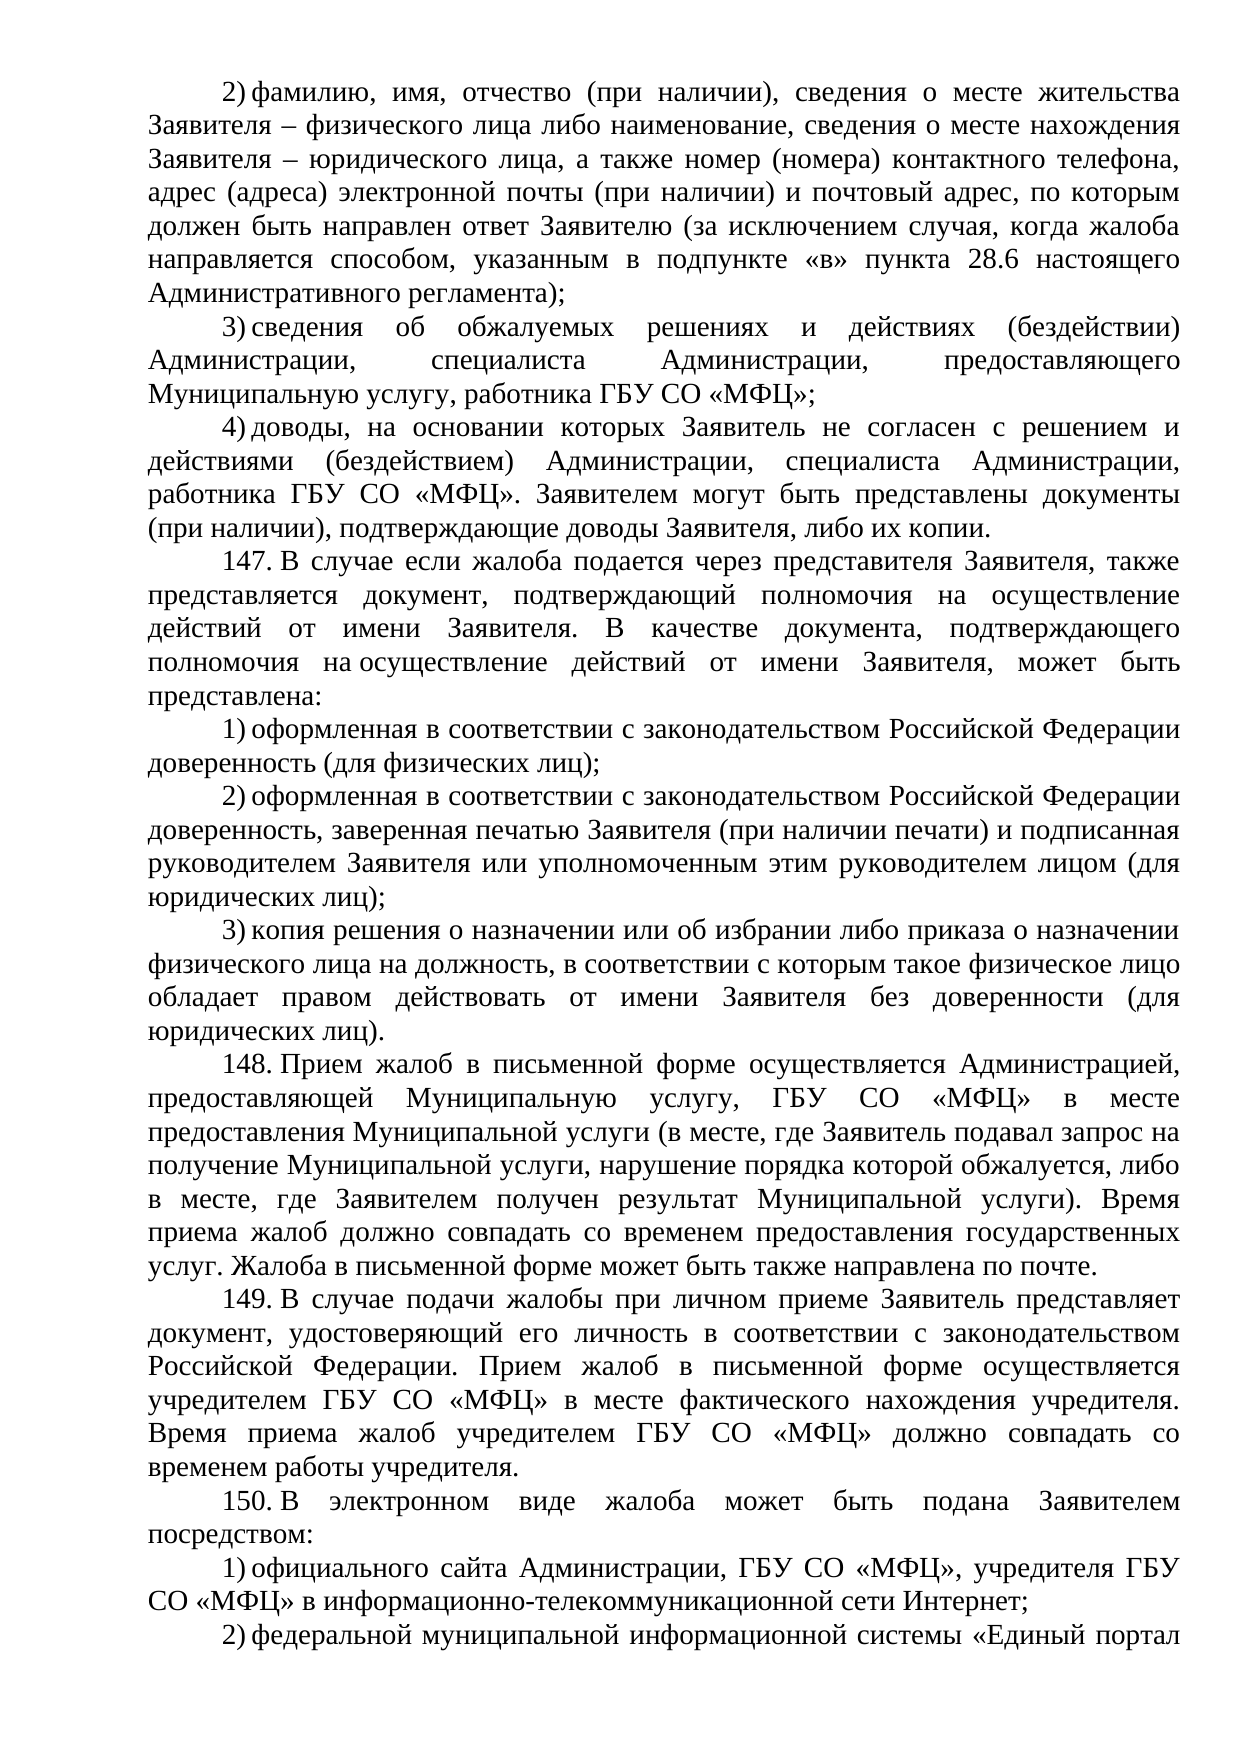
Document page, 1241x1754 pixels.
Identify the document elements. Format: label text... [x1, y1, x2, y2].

text 149. В случае подачи жалобы при личном приеме Заявитель представляет документ, удостоверяющий его личность в соответствии с законодательством Российской Федерации. Прием жалоб в письменной форме осуществляется учредителем ГБУ СО «МФЦ» в месте фактического нахождения учредителя. Время приема жалоб учредителем ГБУ СО «МФЦ» должно совпадать со временем работы учредителя. [148, 1281, 1181, 1483]
text 1) оформленная в соответствии с законодательством Российской Федерации доверенность (для физических лиц); [148, 711, 1181, 778]
text 4) доводы, на основании которых Заявитель не согласен с решением и действиями (бездействием) Администрации, специалиста Администрации, работника ГБУ СО «МФЦ». Заявителем могут быть представлены документы (при наличии), подтверждающие доводы Заявителя, либо их копии. [148, 409, 1181, 543]
text 3) копия решения о назначении или об избрании либо приказа о назначении физического лица на должность, в соответствии с которым такое физическое лицо обладает правом действовать от имени Заявителя без доверенности (для юридических лиц). [148, 912, 1181, 1047]
text 148. Прием жалоб в письменной форме осуществляется Администрацией, предоставляющей Муниципальную услугу, ГБУ СО «МФЦ» в месте предоставления Муниципальной услуги (в месте, где Заявитель подавал запрос на получение Муниципальной услуги, нарушение порядка которой обжалуется, либо в месте, где Заявителем получен результат Муниципальной услуги). Время приема жалоб должно совпадать со временем предоставления государственных услуг. Жалоба в письменной форме может быть также направлена по почте. [148, 1047, 1181, 1281]
text 2) фамилию, имя, отчество (при наличии), сведения о месте жительства Заявителя – физического лица либо наименование, сведения о месте нахождения Заявителя – юридического лица, а также номер (номера) контактного телефона, адрес (адреса) электронной почты (при наличии) и почтовый адрес, по которым должен быть направлен ответ Заявителю (за исключением случая, когда жалоба направляется способом, указанным в подпункте «в» пункта 28.6 настоящего Административного регламента); [148, 74, 1181, 309]
text 3) сведения об обжалуемых решениях и действиях (бездействии) Администрации, специалиста Администрации, предоставляющего Муниципальную услугу, работника ГБУ СО «МФЦ»; [148, 309, 1181, 409]
text 1) официального сайта Администрации, ГБУ СО «МФЦ», учредителя ГБУ СО «МФЦ» в информационно-телекоммуникационной сети Интернет; [148, 1550, 1181, 1617]
text 150. В электронном виде жалоба может быть подана Заявителем посредством: [148, 1483, 1181, 1550]
text 2) федеральной муниципальной информационной системы «Единый портал [148, 1617, 1181, 1650]
text 147. В случае если жалоба подается через представителя Заявителя, также представляется документ, подтверждающий полномочия на осуществление действий от имени Заявителя. В качестве документа, подтверждающего полномочия на осуществление действий от имени Заявителя, может быть представлена: [148, 543, 1181, 711]
text 2) оформленная в соответствии с законодательством Российской Федерации доверенность, заверенная печатью Заявителя (при наличии печати) и подписанная руководителем Заявителя или уполномоченным этим руководителем лицом (для юридических лиц); [148, 778, 1181, 912]
